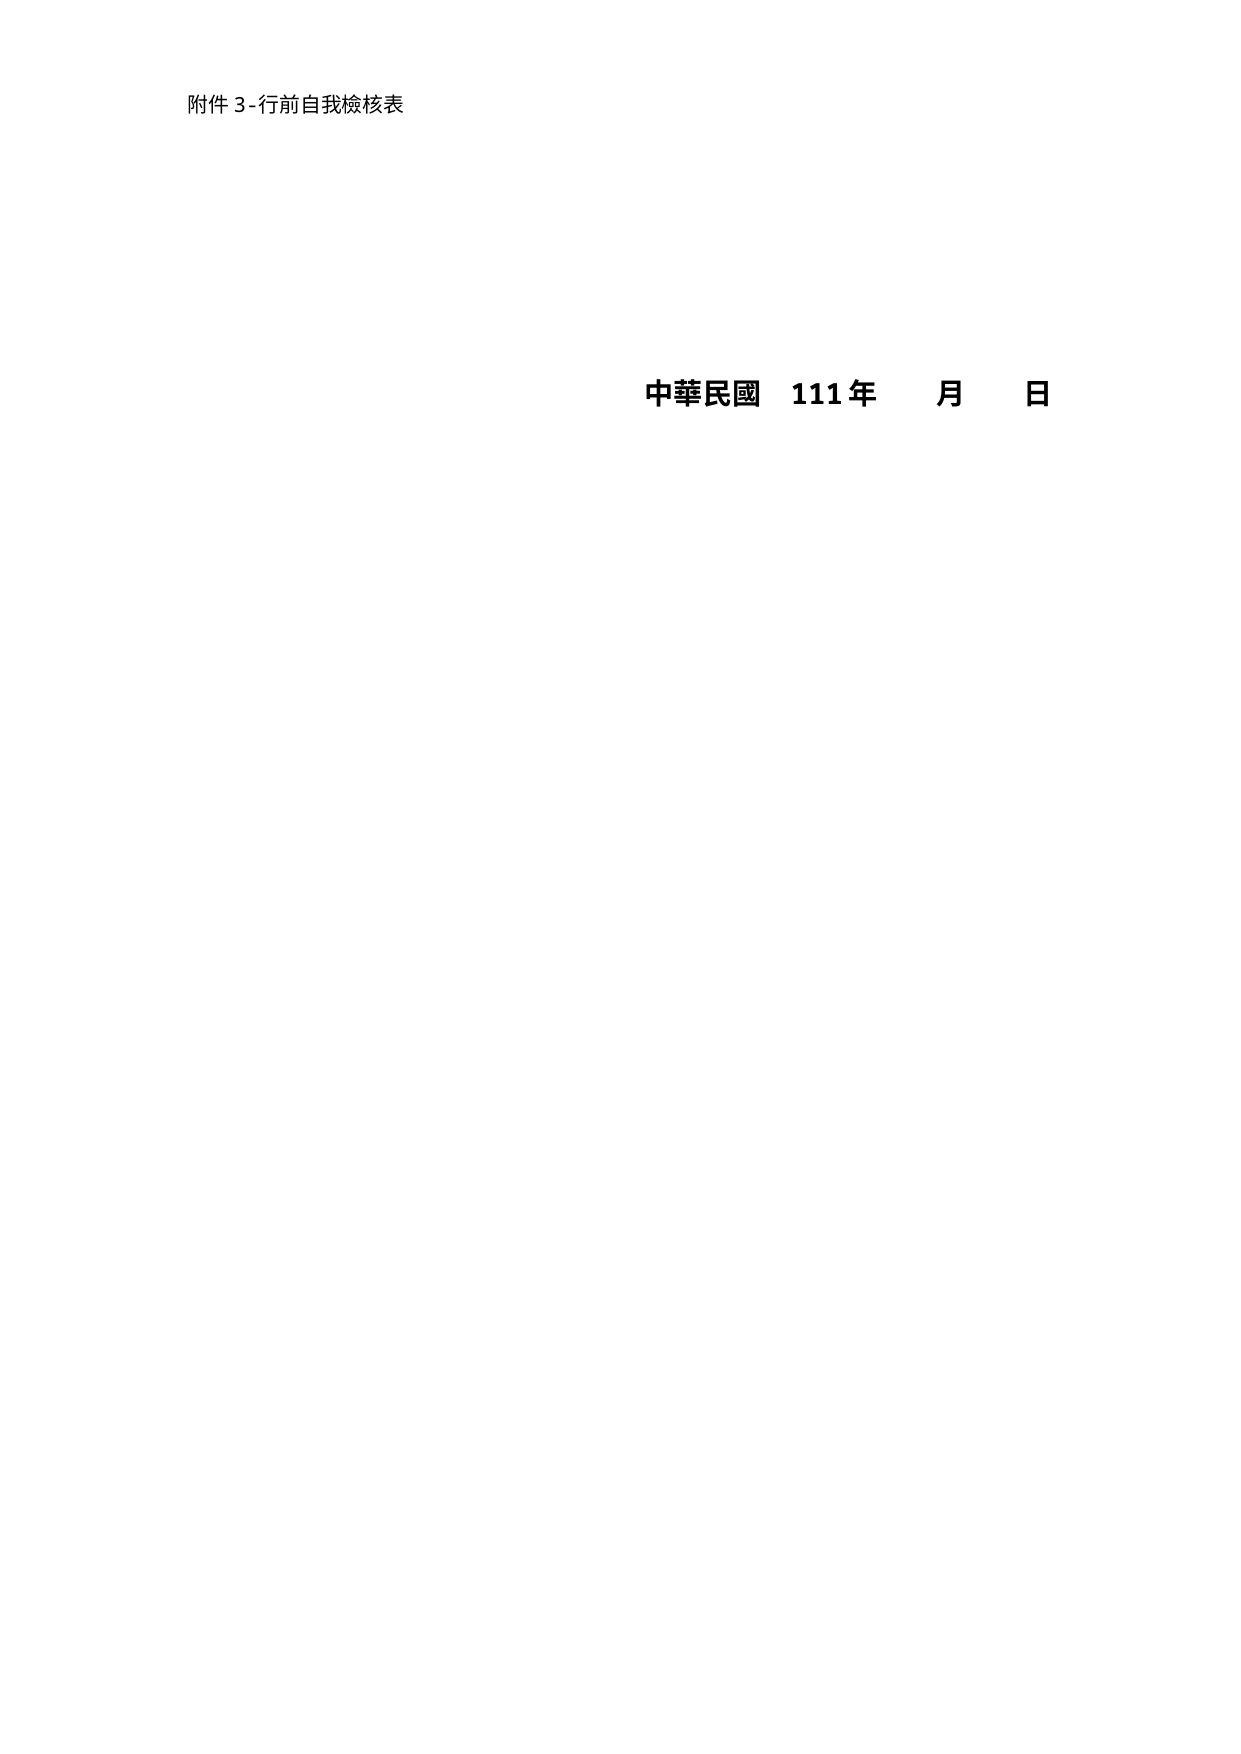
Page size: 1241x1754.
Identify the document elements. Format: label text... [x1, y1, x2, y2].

text 中華民國 111年 月 日 [187, 350, 1053, 413]
